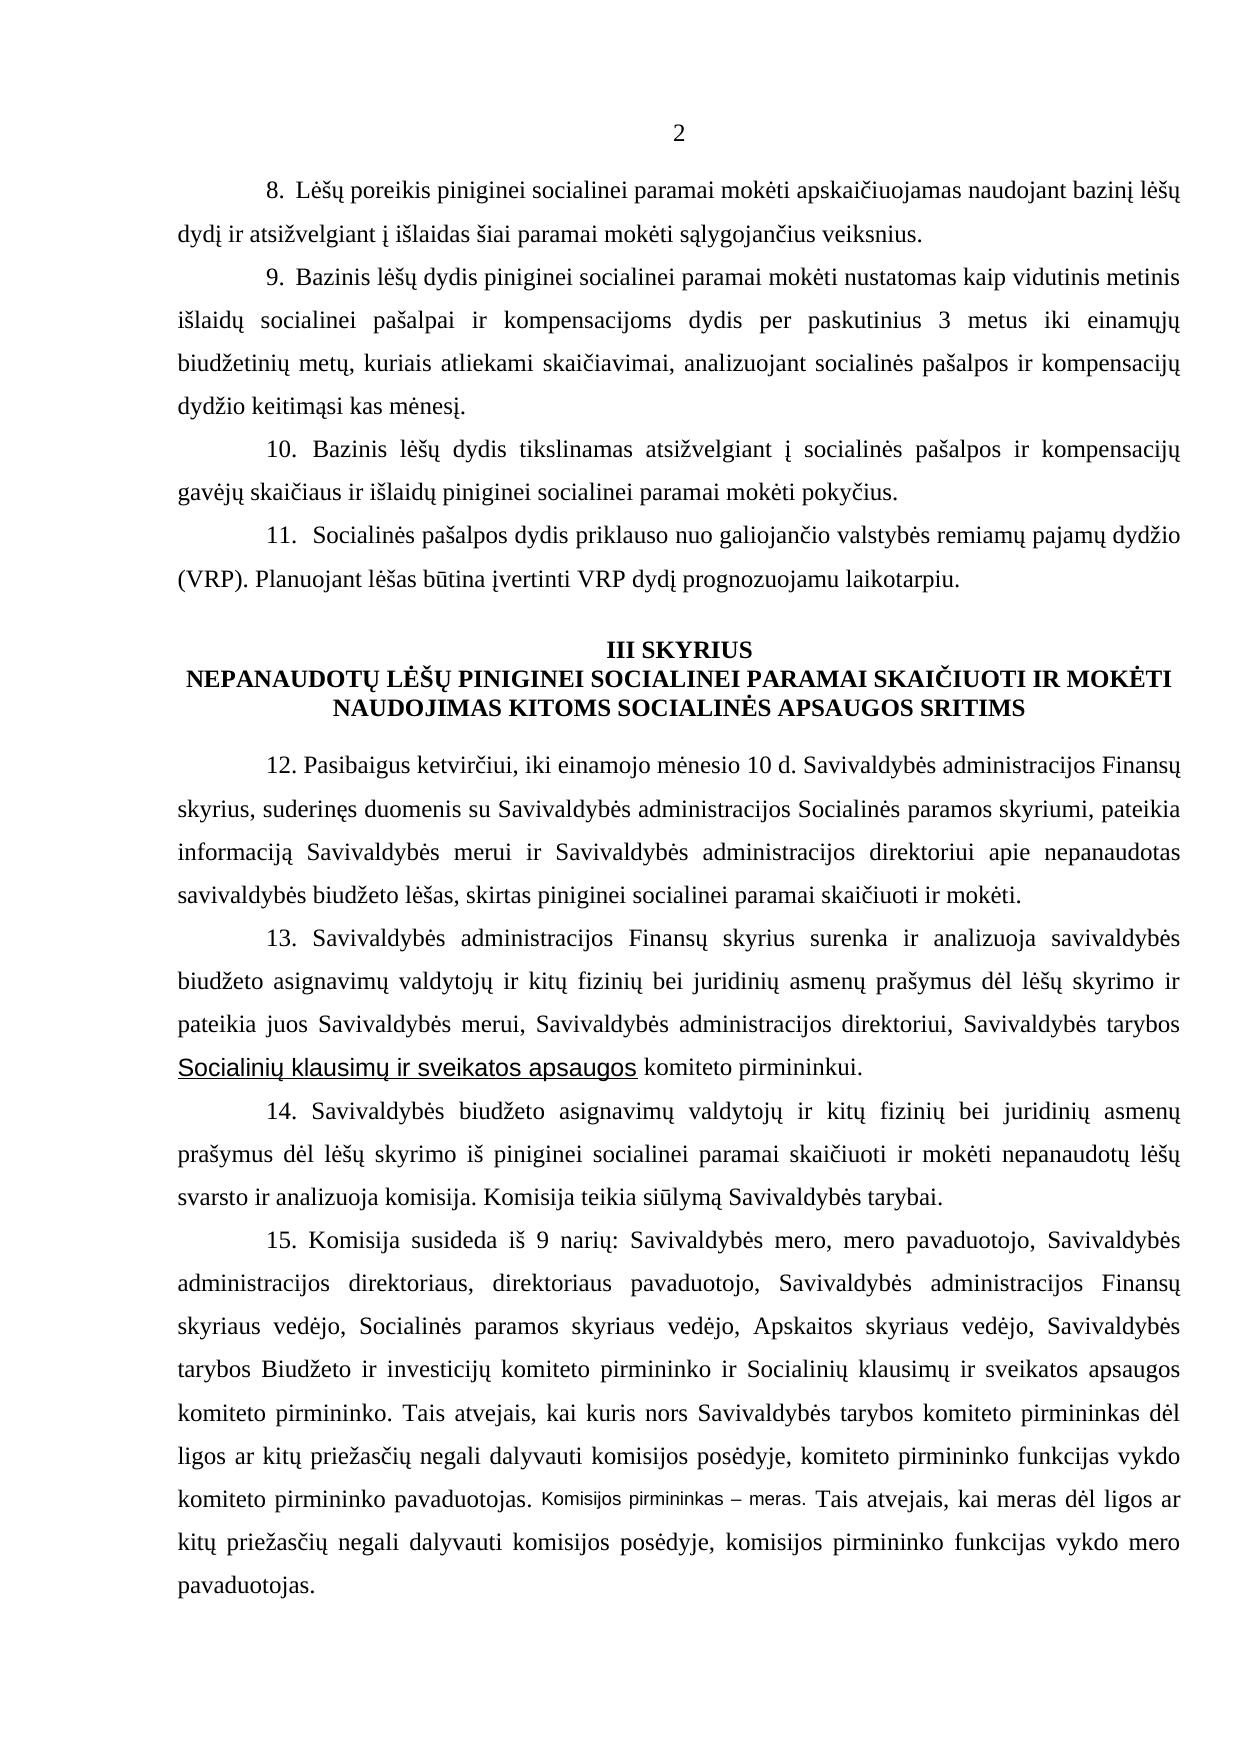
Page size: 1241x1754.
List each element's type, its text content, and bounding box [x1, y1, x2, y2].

text 9. Bazinis lėšų dydis piniginei socialinei paramai mokėti nustatomas kaip vidutinis metinis išlaidų socialinei pašalpai ir kompensacijoms dydis per paskutinius 3 metus iki einamųjų biudžetinių metų, kuriais atliekami skaičiavimai, analizuojant socialinės pašalpos ir kompensacijų dydžio keitimąsi kas mėnesį. [177, 262, 1181, 420]
text 11. Socialinės pašalpos dydis priklauso nuo galiojančio valstybės remiamų pajamų dydžio (VRP). Planuojant lėšas būtina įvertinti VRP dydį prognozuojamu laikotarpiu. [177, 521, 1181, 592]
text 14. Savivaldybės biudžeto asignavimų valdytojų ir kitų fizinių bei juridinių asmenų prašymus dėl lėšų skyrimo iš piniginei socialinei paramai skaičiuoti ir mokėti nepanaudotų lėšų svarsto ir analizuoja komisija. Komisija teikia siūlymą Savivaldybės tarybai. [177, 1096, 1181, 1211]
text III SKYRIUS [177, 636, 1181, 664]
text 10. Bazinis lėšų dydis tikslinamas atsižvelgiant į socialinės pašalpos ir kompensacijų gavėjų skaičiaus ir išlaidų piniginei socialinei paramai mokėti pokyčius. [177, 434, 1181, 506]
text NEPANAUDOTŲ LĖŠŲ PINIGINEI SOCIALINEI PARAMAI SKAIČIUOTI IR MOKĖTI NAUDOJIMAS KITOMS SOCIALINĖS APSAUGOS SRITIMS [177, 664, 1181, 722]
text 15. Komisija susideda iš 9 narių: Savivaldybės mero, mero pavaduotojo, Savivaldybės administracijos direktoriaus, direktoriaus pavaduotojo, Savivaldybės administracijos Finansų skyriaus vedėjo, Socialinės paramos skyriaus vedėjo, Apskaitos skyriaus vedėjo, Savivaldybės tarybos Biudžeto ir investicijų komiteto pirmininko ir Socialinių klausimų ir sveikatos apsaugos komiteto pirmininko. Tais atvejais, kai kuris nors Savivaldybės tarybos komiteto pirmininkas dėl ligos ar kitų priežasčių negali dalyvauti komisijos posėdyje, komiteto pirmininko funkcijas vykdo komiteto pirmininko pavaduotojas. Komisijos pirmininkas – meras. Tais atvejais, kai meras dėl ligos ar kitų priežasčių negali dalyvauti komisijos posėdyje, komisijos pirmininko funkcijas vykdo mero pavaduotojas. [177, 1225, 1181, 1599]
text 13. Savivaldybės administracijos Finansų skyrius surenka ir analizuoja savivaldybės biudžeto asignavimų valdytojų ir kitų fizinių bei juridinių asmenų prašymus dėl lėšų skyrimo ir pateikia juos Savivaldybės merui, Savivaldybės administracijos direktoriui, Savivaldybės tarybos Socialinių klausimų ir sveikatos apsaugos komiteto pirmininkui. [177, 923, 1181, 1081]
text 8. Lėšų poreikis piniginei socialinei paramai mokėti apskaičiuojamas naudojant bazinį lėšų dydį ir atsižvelgiant į išlaidas šiai paramai mokėti sąlygojančius veiksnius. [177, 176, 1181, 247]
text 12. Pasibaigus ketvirčiui, iki einamojo mėnesio 10 d. Savivaldybės administracijos Finansų skyrius, suderinęs duomenis su Savivaldybės administracijos Socialinės paramos skyriumi, pateikia informaciją Savivaldybės merui ir Savivaldybės administracijos direktoriui apie nepanaudotas savivaldybės biudžeto lėšas, skirtas piniginei socialinei paramai skaičiuoti ir mokėti. [177, 751, 1181, 909]
